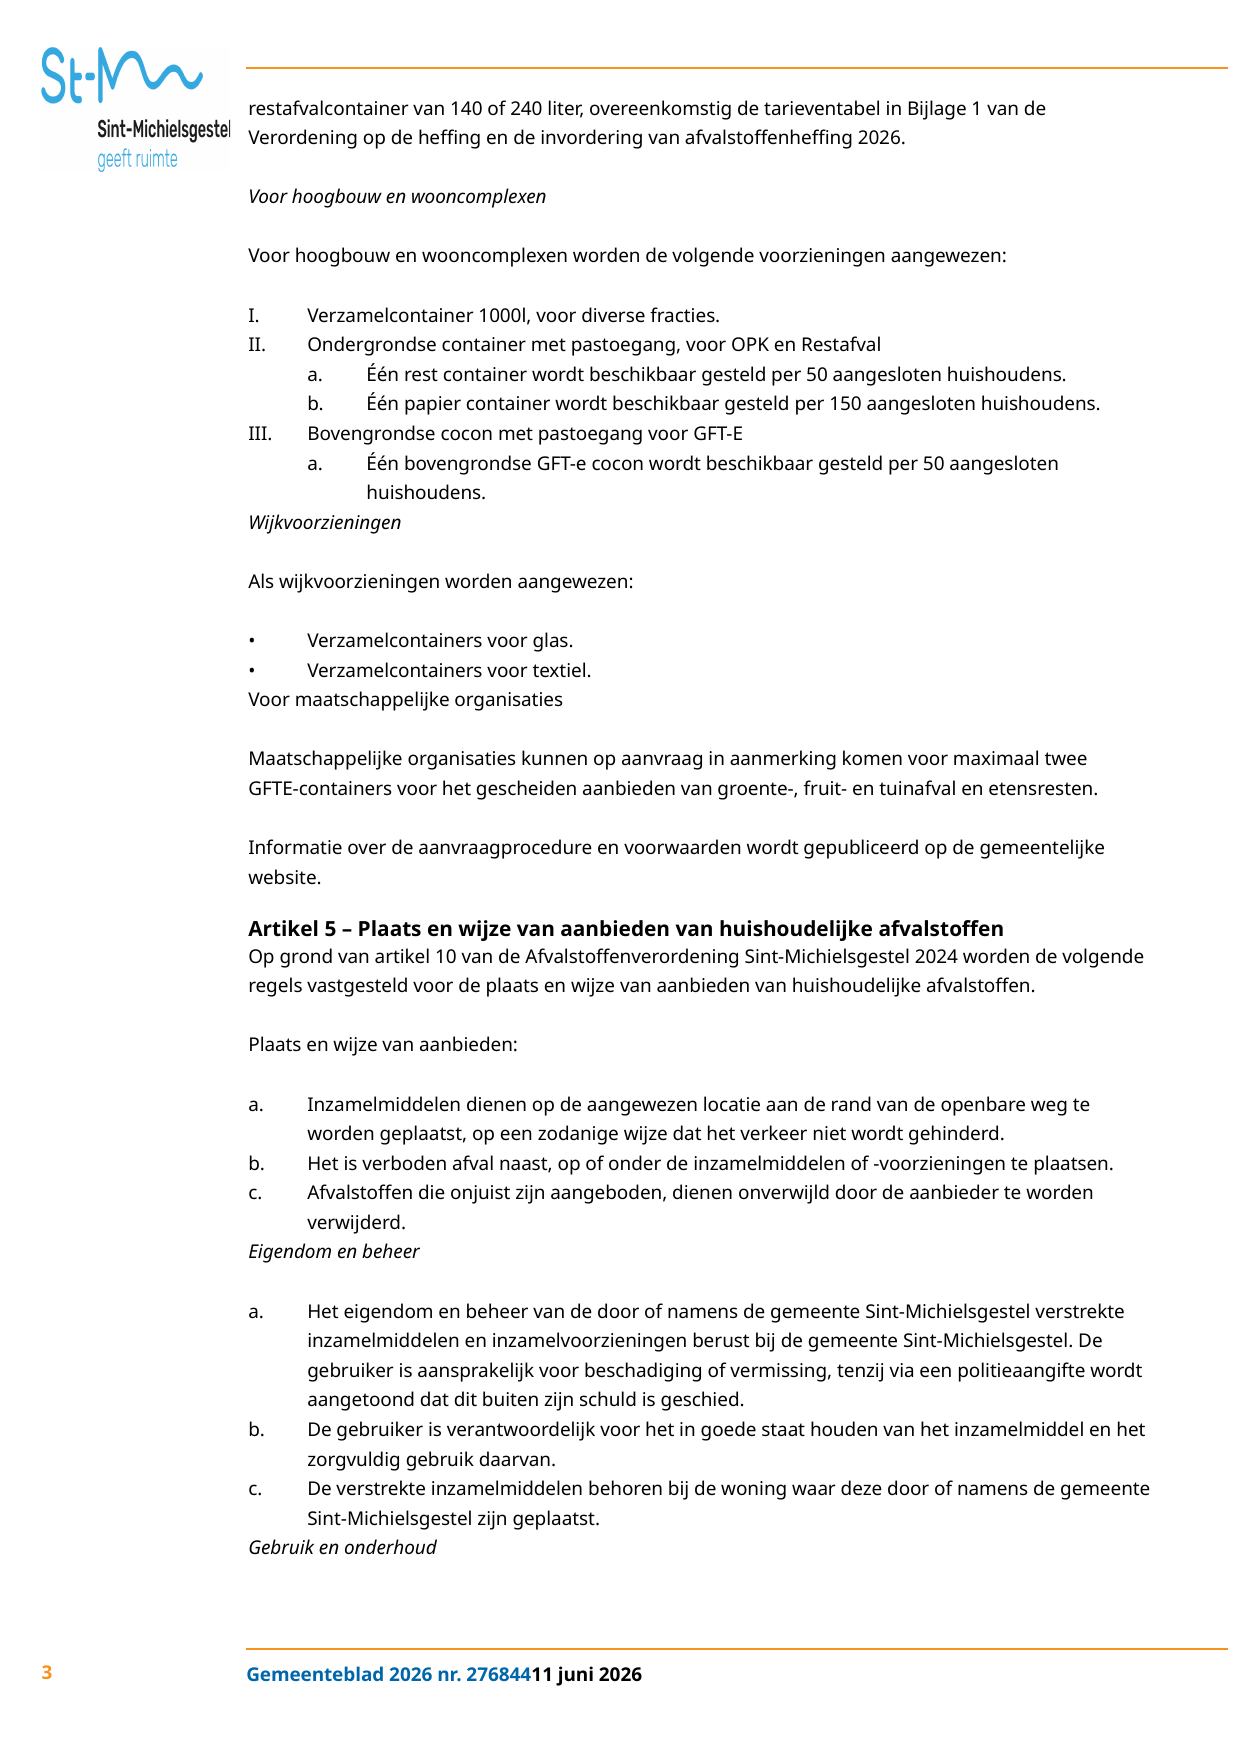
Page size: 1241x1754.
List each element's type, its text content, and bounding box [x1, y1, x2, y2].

text Eigendom en beheer [248, 1239, 1152, 1264]
list De verstrekte inzamelmiddelen behoren bij de woning waar deze door of namens de gemeente Sint-Michielsgestel zijn geplaatst. [248, 1475, 1152, 1531]
list Bovengrondse cocon met pastoegang voor GFT-E [248, 420, 1152, 446]
list Afvalstoffen die onjuist zijn aangeboden, dienen onverwijld door de aanbieder te worden verwijderd. [248, 1179, 1152, 1235]
text Voor maatschappelijke organisaties [248, 686, 1152, 712]
text Maatschappelijke organisaties kunnen op aanvraag in aanmerking komen voor maximaal twee GFTE‑containers voor het gescheiden aanbieden van groente-, fruit- en tuinafval en etensresten. [248, 746, 1152, 801]
text Gebruik en onderhoud [248, 1534, 1152, 1560]
list Verzamelcontainer 1000l, voor diverse fracties. [248, 302, 1152, 328]
list Verzamelcontainers voor textiel. [248, 657, 1152, 683]
list Het eigendom en beheer van de door of namens de gemeente Sint-Michielsgestel verstrekte inzamelmiddelen en inzamelvoorzieningen berust bij de gemeente Sint-Michielsgestel. De gebruiker is aansprakelijk voor beschadiging of vermissing, tenzij via een politieaangifte wordt aangetoond dat dit buiten zijn schuld is geschied. [248, 1298, 1152, 1412]
list Het is verboden afval naast, op of onder de inzamelmiddelen of -voorzieningen te plaatsen. [248, 1150, 1152, 1176]
list Één rest container wordt beschikbaar gesteld per 50 aangesloten huishoudens. [307, 361, 1152, 387]
text Wijkvoorzieningen [248, 509, 1152, 535]
list Één papier container wordt beschikbaar gesteld per 150 aangesloten huishoudens. [307, 391, 1152, 416]
list De gebruiker is verantwoordelijk voor het in goede staat houden van het inzamelmiddel en het zorgvuldig gebruik daarvan. [248, 1416, 1152, 1471]
text Voor hoogbouw en wooncomplexen worden de volgende voorzieningen aangewezen: [248, 243, 1152, 268]
text Als wijkvoorzieningen worden aangewezen: [248, 568, 1152, 594]
list Één bovengrondse GFT-e cocon wordt beschikbaar gesteld per 50 aangesloten huishoudens. [307, 450, 1152, 505]
text Op grond van artikel 10 van de Afvalstoffenverordening Sint-Michielsgestel 2024 worden de volgende regels vastgesteld voor de plaats en wijze van aanbieden van huishoudelijke afvalstoffen. [248, 943, 1152, 998]
list Verzamelcontainers voor glas. [248, 627, 1152, 653]
text Informatie over de aanvraagprocedure en voorwaarden wordt gepubliceerd op de gemeentelijke website. [248, 834, 1152, 890]
list Inzamelmiddelen dienen op de aangewezen locatie aan de rand van de openbare weg te worden geplaatst, op een zodanige wijze dat het verkeer niet wordt gehinderd. [248, 1091, 1152, 1146]
list Ondergrondse container met pastoegang, voor OPK en Restafval [248, 331, 1152, 357]
picture [41, 47, 231, 172]
text Plaats en wijze van aanbieden: [248, 1032, 1152, 1057]
text Voor hoogbouw en wooncomplexen [248, 183, 1152, 209]
text restafvalcontainer van 140 of 240 liter, overeenkomstig de tarieventabel in Bijlage 1 van de Verordening op de heffing en de invordering van afvalstoffenheffing 2026. [248, 95, 1152, 150]
text Artikel 5 – Plaats en wijze van aanbieden van huishoudelijke afvalstoffen [248, 914, 1152, 943]
